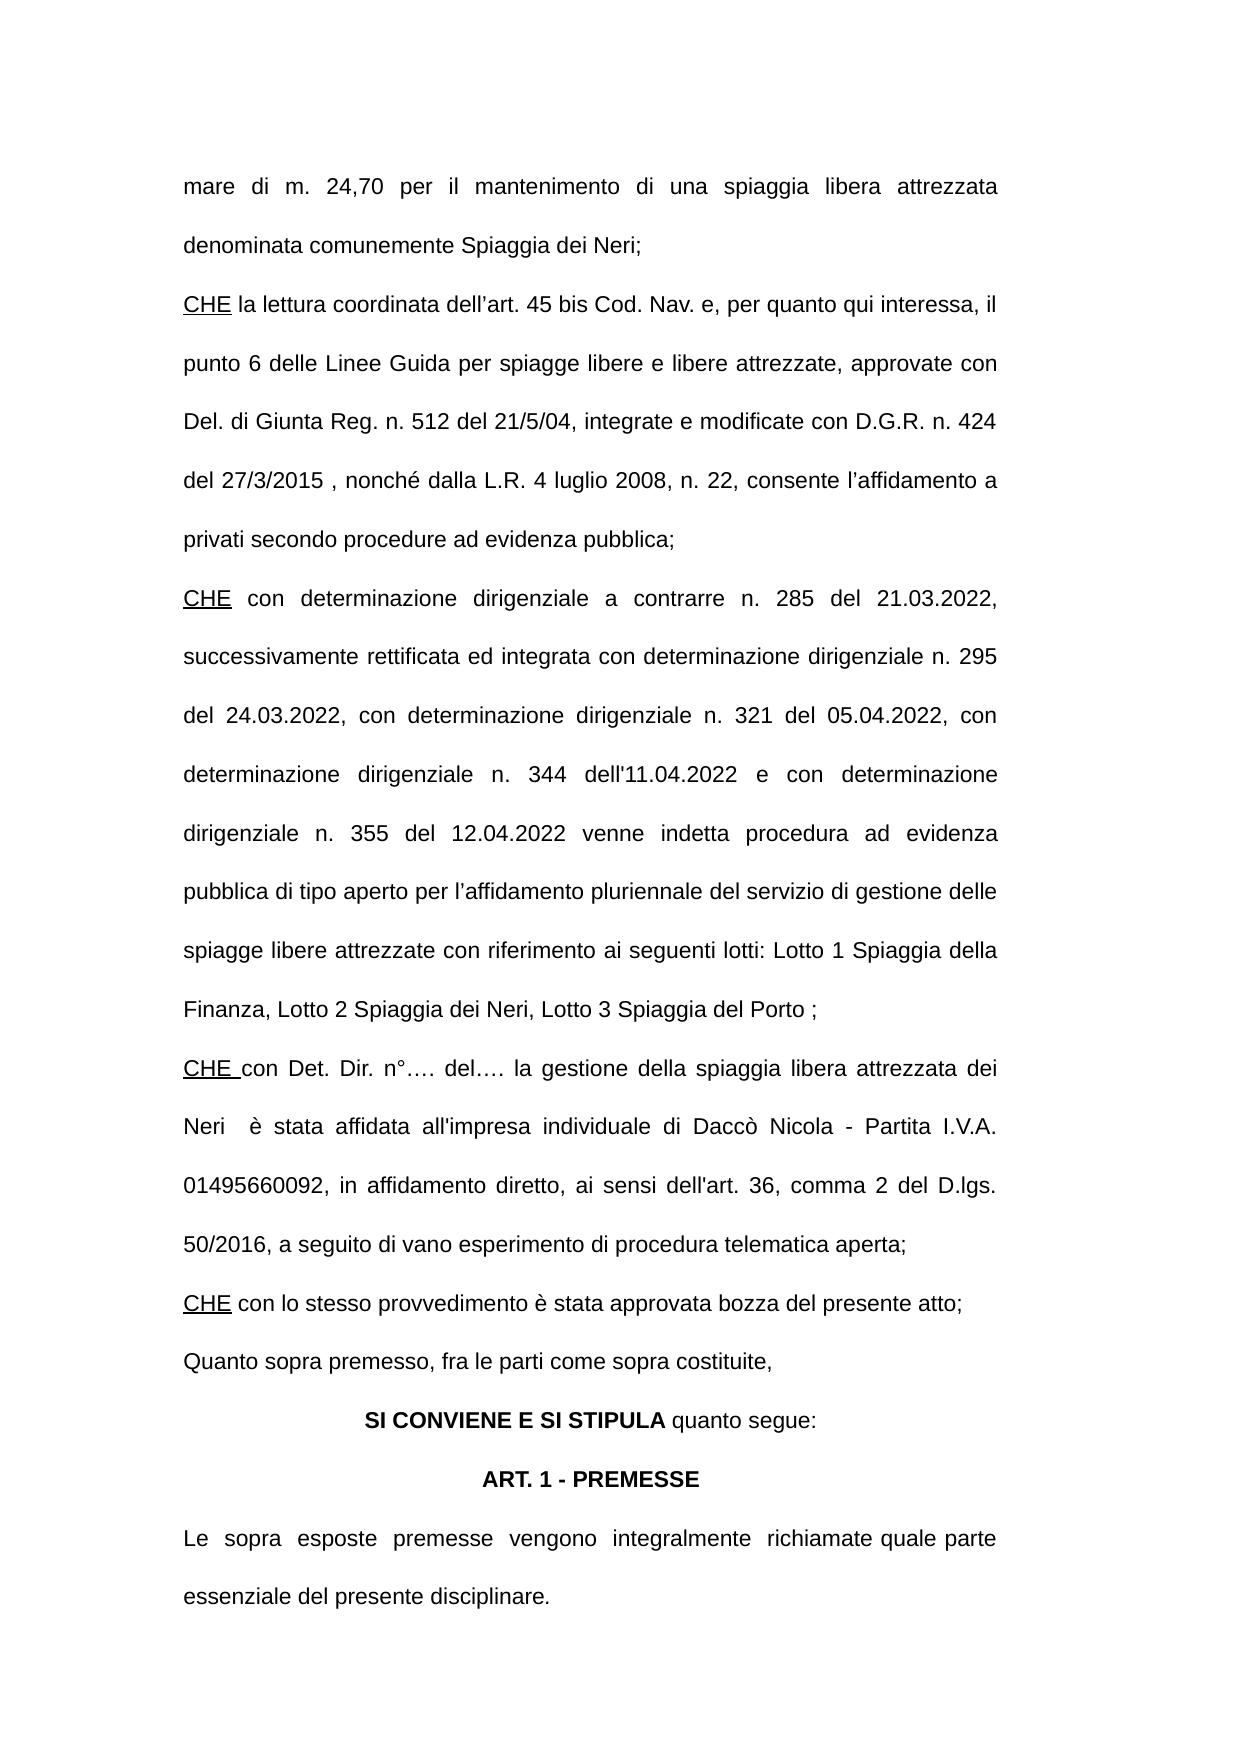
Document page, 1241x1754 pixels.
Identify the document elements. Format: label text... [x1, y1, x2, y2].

text CHE con lo stesso provvedimento è stata approvata bozza del presente atto; [183, 1264, 998, 1323]
text ART. 1 - PREMESSE [183, 1440, 998, 1499]
text Quanto sopra premesso, fra le parti come sopra costituite, [183, 1323, 998, 1381]
text SI CONVIENE E SI STIPULA quanto segue: [183, 1381, 998, 1440]
text CHE con determinazione dirigenziale a contrarre n. 285 del 21.03.2022, successivamente rettificata ed integrata con determinazione dirigenziale n. 295 del 24.03.2022, con determinazione dirigenziale n. 321 del 05.04.2022, con determinazione dirigenziale n. 344 dell'11.04.2022 e con determinazione dirigenziale n. 355 del 12.04.2022 venne indetta procedura ad evidenza pubblica di tipo aperto per l’affidamento pluriennale del servizio di gestione delle spiagge libere attrezzate con riferimento ai seguenti lotti: Lotto 1 Spiaggia della Finanza, Lotto 2 Spiaggia dei Neri, Lotto 3 Spiaggia del Porto ; [183, 559, 998, 1029]
text CHE la lettura coordinata dell’art. 45 bis Cod. Nav. e, per quanto qui interessa, il punto 6 delle Linee Guida per spiagge libere e libere attrezzate, approvate con Del. di Giunta Reg. n. 512 del 21/5/04, integrate e modificate con D.G.R. n. 424 del 27/3/2015 , nonché dalla L.R. 4 luglio 2008, n. 22, consente l’affidamento a privati secondo procedure ad evidenza pubblica; [183, 265, 998, 559]
text Le sopra esposte premesse vengono integralmente richiamate quale parte essenziale del presente disciplinare. [183, 1499, 998, 1616]
text mare di m. 24,70 per il mantenimento di una spiaggia libera attrezzata denominata comunemente Spiaggia dei Neri; [183, 148, 998, 265]
text CHE con Det. Dir. n°…. del…. la gestione della spiaggia libera attrezzata dei Neri è stata affidata all'impresa individuale di Daccò Nicola - Partita I.V.A. 01495660092, in affidamento diretto, ai sensi dell'art. 36, comma 2 del D.lgs. 50/2016, a seguito di vano esperimento di procedura telematica aperta; [183, 1029, 998, 1264]
